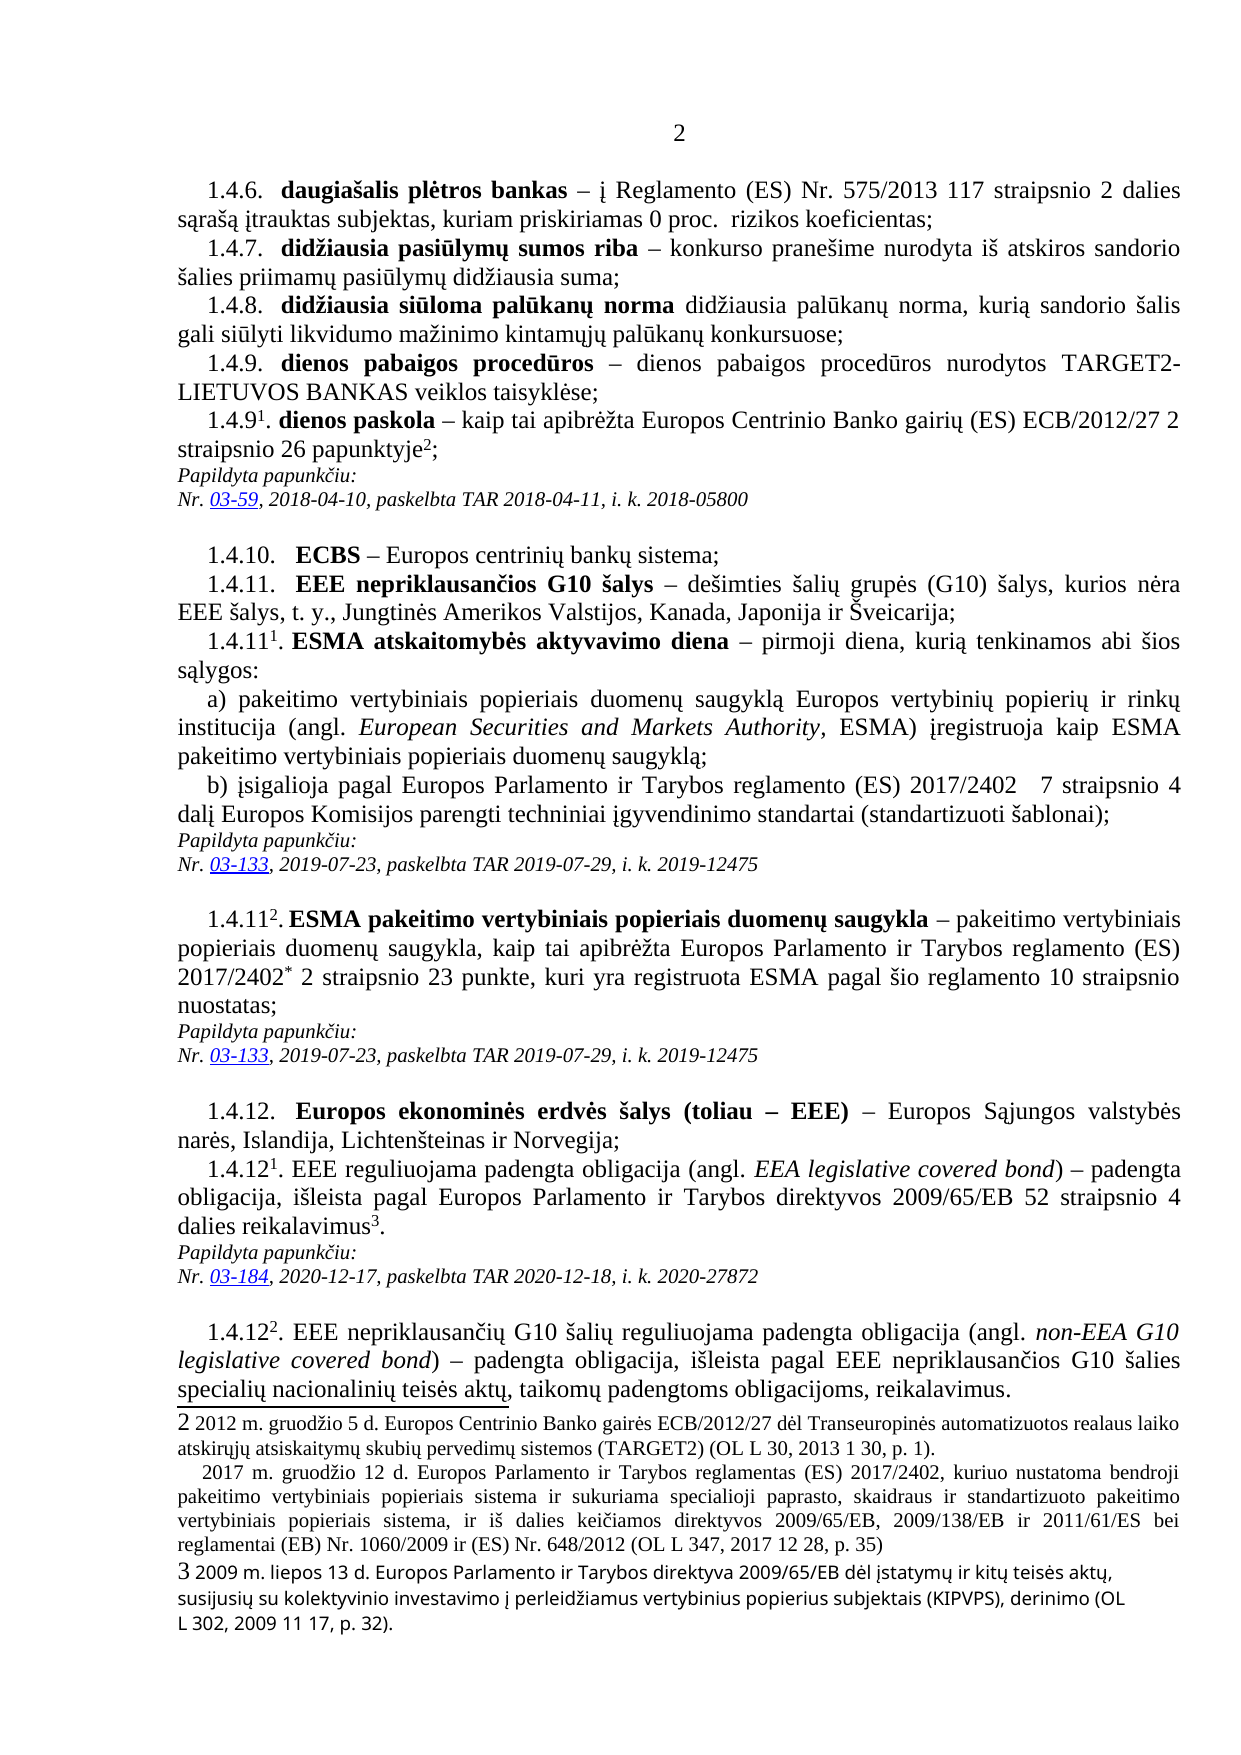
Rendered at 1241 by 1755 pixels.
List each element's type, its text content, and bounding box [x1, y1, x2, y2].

text Papildyta papunkčiu: [177, 827, 1181, 852]
text Papildyta papunkčiu: [177, 1240, 1181, 1264]
text 2009 m. liepos 13 d. Europos Parlamento ir Tarybos direktyva 2009/65/EB dėl įstatymų ir kitų teisės aktų, susijusių su kolektyvinio investavimo į perleidžiamus vertybinius popierius subjektais (KIPVPS), derinimo (OL L 302, 2009 11 17, p. 32). [177, 1556, 1181, 1636]
text 1.4.121. EEE reguliuojama padengta obligacija (angl. EEA legislative covered bond) – padengta obligacija, išleista pagal Europos Parlamento ir Tarybos direktyvos 2009/65/EB 52 straipsnio 4 dalies reikalavimus. [177, 1154, 1181, 1240]
text 1.4.112. ESMA pakeitimo vertybiniais popieriais duomenų saugykla – pakeitimo vertybiniais popieriais duomenų saugykla, kaip tai apibrėžta Europos Parlamento ir Tarybos reglamento (ES) 2017/2402* 2 straipsnio 23 punkte, kuri yra registruota ESMA pagal šio reglamento 10 straipsnio nuostatas; [177, 904, 1181, 1019]
text 1.4.8. didžiausia siūloma palūkanų norma didžiausia palūkanų norma, kurią sandorio šalis gali siūlyti likvidumo mažinimo kintamųjų palūkanų konkursuose; [177, 291, 1181, 348]
text 1.4.6. daugiašalis plėtros bankas – į Reglamento (ES) Nr. 575/2013 117 straipsnio 2 dalies sąrašą įtrauktas subjektas, kuriam priskiriamas 0 proc. rizikos koeficientas; [177, 176, 1181, 233]
text 1.4.7. didžiausia pasiūlymų sumos riba – konkurso pranešime nurodyta iš atskiros sandorio šalies priimamų pasiūlymų didžiausia suma; [177, 233, 1181, 291]
text 1.4.12. Europos ekonominės erdvės šalys (toliau – EEE) – Europos Sąjungos valstybės narės, Islandija, Lichtenšteinas ir Norvegija; [177, 1096, 1181, 1154]
text Nr. 03-133, 2019-07-23, paskelbta TAR 2019-07-29, i. k. 2019-12475 [177, 852, 1181, 876]
text 1.4.9. dienos pabaigos procedūros – dienos pabaigos procedūros nurodytos TARGET2-LIETUVOS BANKAS veiklos taisyklėse; [177, 348, 1181, 406]
text 1.4.10. ECBS – Europos centrinių bankų sistema; [177, 540, 1181, 569]
text Nr. 03-184, 2020-12-17, paskelbta TAR 2020-12-18, i. k. 2020-27872 [177, 1264, 1181, 1288]
text b) įsigalioja pagal Europos Parlamento ir Tarybos reglamento (ES) 2017/2402 7 straipsnio 4 dalį Europos Komisijos parengti techniniai įgyvendinimo standartai (standartizuoti šablonai); [177, 770, 1181, 827]
text Nr. 03-59, 2018-04-10, paskelbta TAR 2018-04-11, i. k. 2018-05800 [177, 487, 1181, 511]
text 2012 m. gruodžio 5 d. Europos Centrinio Banko gairės ECB/2012/27 dėl Transeuropinės automatizuotos realaus laiko atskirųjų atsiskaitymų skubių pervedimų sistemos (TARGET2) (OL L 30, 2013 1 30, p. 1). [177, 1407, 1181, 1460]
text Papildyta papunkčiu: [177, 463, 1181, 487]
text 1.4.111. ESMA atskaitomybės aktyvavimo diena – pirmoji diena, kurią tenkinamos abi šios sąlygos: [177, 626, 1181, 684]
text 2017 m. gruodžio 12 d. Europos Parlamento ir Tarybos reglamentas (ES) 2017/2402, kuriuo nustatoma bendroji pakeitimo vertybiniais popieriais sistema ir sukuriama specialioji paprasto, skaidraus ir standartizuoto pakeitimo vertybiniais popieriais sistema, ir iš dalies keičiamos direktyvos 2009/65/EB, 2009/138/EB ir 2011/61/ES bei reglamentai (EB) Nr. 1060/2009 ir (ES) Nr. 648/2012 (OL L 347, 2017 12 28, p. 35) [177, 1460, 1181, 1556]
text 1.4.91. dienos paskola – kaip tai apibrėžta Europos Centrinio Banko gairių (ES) ECB/2012/27 2 straipsnio 26 papunktyje; [177, 406, 1181, 463]
text Papildyta papunkčiu: [177, 1019, 1181, 1043]
text Nr. 03-133, 2019-07-23, paskelbta TAR 2019-07-29, i. k. 2019-12475 [177, 1043, 1181, 1067]
text 1.4.11. EEE nepriklausančios G10 šalys – dešimties šalių grupės (G10) šalys, kurios nėra EEE šalys, t. y., Jungtinės Amerikos Valstijos, Kanada, Japonija ir Šveicarija; [177, 569, 1181, 626]
text a) pakeitimo vertybiniais popieriais duomenų saugyklą Europos vertybinių popierių ir rinkų institucija (angl. European Securities and Markets Authority, ESMA) įregistruoja kaip ESMA pakeitimo vertybiniais popieriais duomenų saugyklą; [177, 684, 1181, 770]
text 1.4.122. EEE nepriklausančių G10 šalių reguliuojama padengta obligacija (angl. non-EEA G10 legislative covered bond) – padengta obligacija, išleista pagal EEE nepriklausančios G10 šalies specialių nacionalinių teisės aktų, taikomų padengtoms obligacijoms, reikalavimus. [177, 1317, 1181, 1403]
